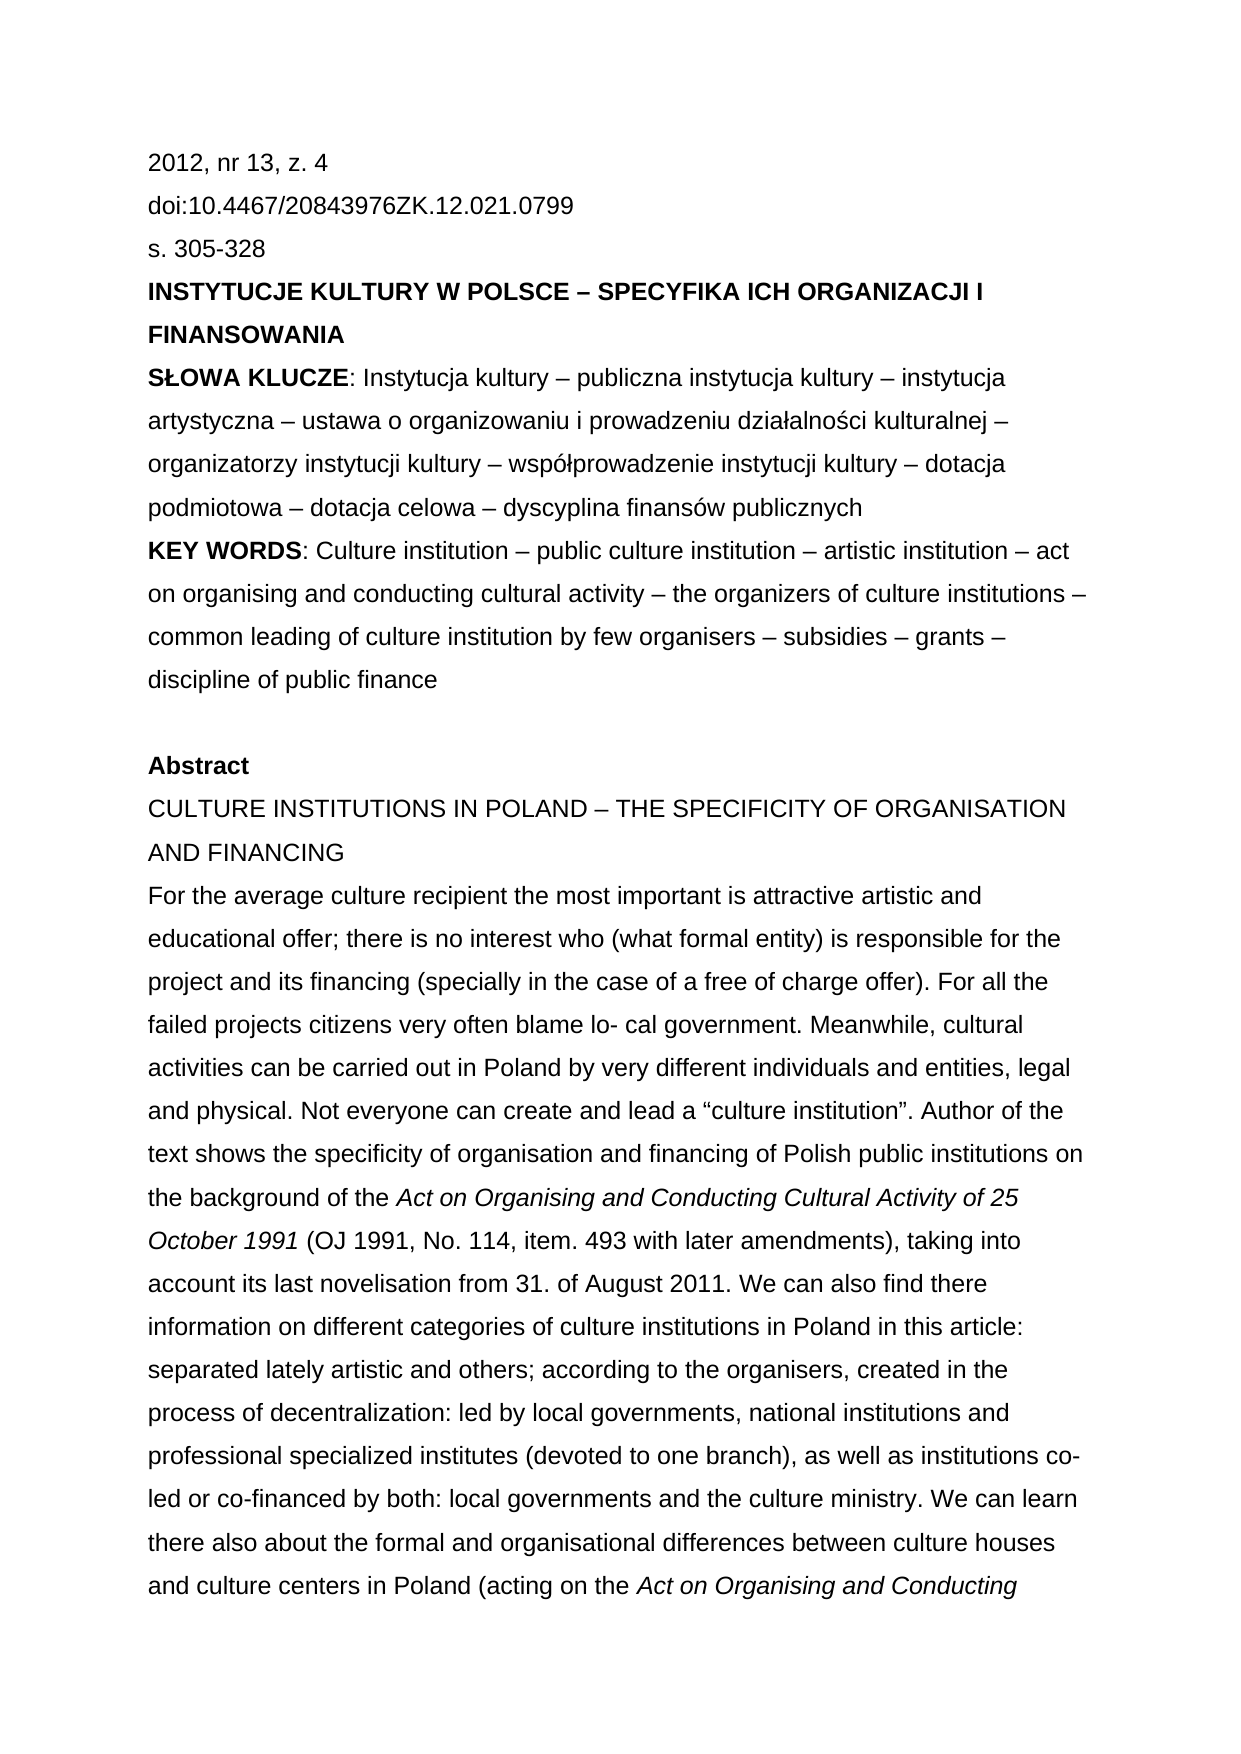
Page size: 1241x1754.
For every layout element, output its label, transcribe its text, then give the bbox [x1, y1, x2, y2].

text KEY WORDS: Culture institution – public culture institution – artistic institution – act on organising and conducting cultural activity – the organizers of culture institutions – common leading of culture institution by few organisers – subsidies – grants – discipline of public finance [148, 536, 1093, 694]
text SŁOWA KLUCZE: Instytucja kultury – publiczna instytucja kultury – instytucja artystyczna – ustawa o organizowaniu i prowadzeniu działalności kulturalnej – organizatorzy instytucji kultury – współprowadzenie instytucji kultury – dotacja podmiotowa – dotacja celowa – dyscyplina finansów publicznych [148, 363, 1093, 521]
text doi:10.4467/20843976ZK.12.021.0799 [148, 191, 1093, 219]
text For the average culture recipient the most important is attractive artistic and educational offer; there is no interest who (what formal entity) is responsible for the project and its financing (specially in the case of a free of charge offer). For all the failed projects citizens very often blame lo- cal government. Meanwhile, cultural activities can be carried out in Poland by very different individuals and entities, legal and physical. Not everyone can create and lead a “culture institution”. Author of the text shows the specificity of organisation and financing of Polish public institutions on the background of the Act on Organising and Conducting Cultural Activity of 25 October 1991 (OJ 1991, No. 114, item. 493 with later amendments), taking into account its last novelisation from 31. of August 2011. We can also find there information on different categories of culture institutions in Poland in this article: separated lately artistic and others; according to the organisers, created in the process of decentralization: led by local governments, national institutions and professional specialized institutes (devoted to one branch), as well as institutions co-led or co-financed by both: local governments and the culture ministry. We can learn there also about the formal and organisational differences between culture houses and culture centers in Poland (acting on the Act on Organising and Conducting [148, 881, 1093, 1599]
subtitle INSTYTUCJE KULTURY W POLSCE – SPECYFIKA ICH ORGANIZACJI I FINANSOWANIA [148, 277, 1093, 349]
subtitle Abstract [148, 751, 1093, 780]
text s. 305-328 [148, 234, 1093, 263]
text CULTURE INSTITUTIONS IN POLAND – THE SPECIFICITY OF ORGANISATION AND FINANCING [148, 794, 1093, 866]
text 2012, nr 13, z. 4 [148, 148, 1093, 176]
